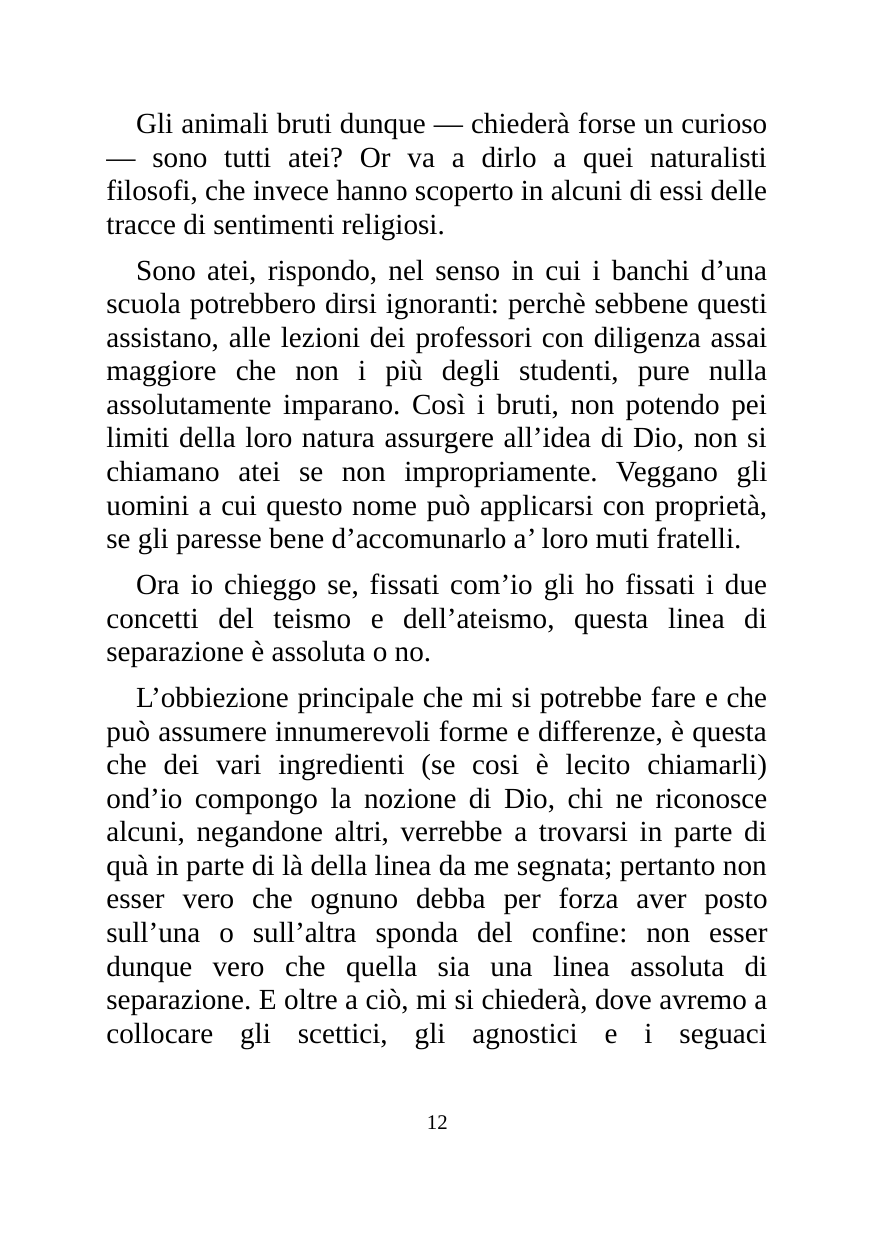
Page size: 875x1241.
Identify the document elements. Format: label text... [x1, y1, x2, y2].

text Ora io chieggo se, fissati com’io gli ho fissati i due concetti del teismo e dell’ateismo, questa linea di separazione è assoluta o no. [106, 567, 768, 668]
text Gli animali bruti dunque — chiederà forse un curioso — sono tutti atei? Or va a dirlo a quei naturalisti filosofi, che invece hanno scoperto in alcuni di essi delle tracce di sentimenti religiosi. [106, 106, 768, 240]
text L’obbiezione principale che mi si potrebbe fare e che può assumere innumerevoli forme e differenze, è questa che dei vari ingredienti (se cosi è lecito chiamarli) ond’io compongo la nozione di Dio, chi ne riconosce alcuni, negandone altri, verrebbe a trovarsi in parte di quà in parte di là della linea da me segnata; pertanto non esser vero che ognuno debba per forza aver posto sull’una o sull’altra sponda del confine: non esser dunque vero che quella sia una linea assoluta di separazione. E oltre a ciò, mi si chiederà, dove avremo a collocare gli scettici, gli agnostici e i seguaci [106, 680, 768, 1049]
text Sono atei, rispondo, nel senso in cui i banchi d’una scuola potrebbero dirsi ignoranti: perchè sebbene questi assistano, alle lezioni dei professori con diligenza assai maggiore che non i più degli studenti, pure nulla assolutamente imparano. Così i bruti, non potendo pei limiti della loro natura assurgere all’idea di Dio, non si chiamano atei se non impropriamente. Veggano gli uomini a cui questo nome può applicarsi con proprietà, se gli paresse bene d’accomunarlo a’ loro muti fratelli. [106, 253, 768, 555]
